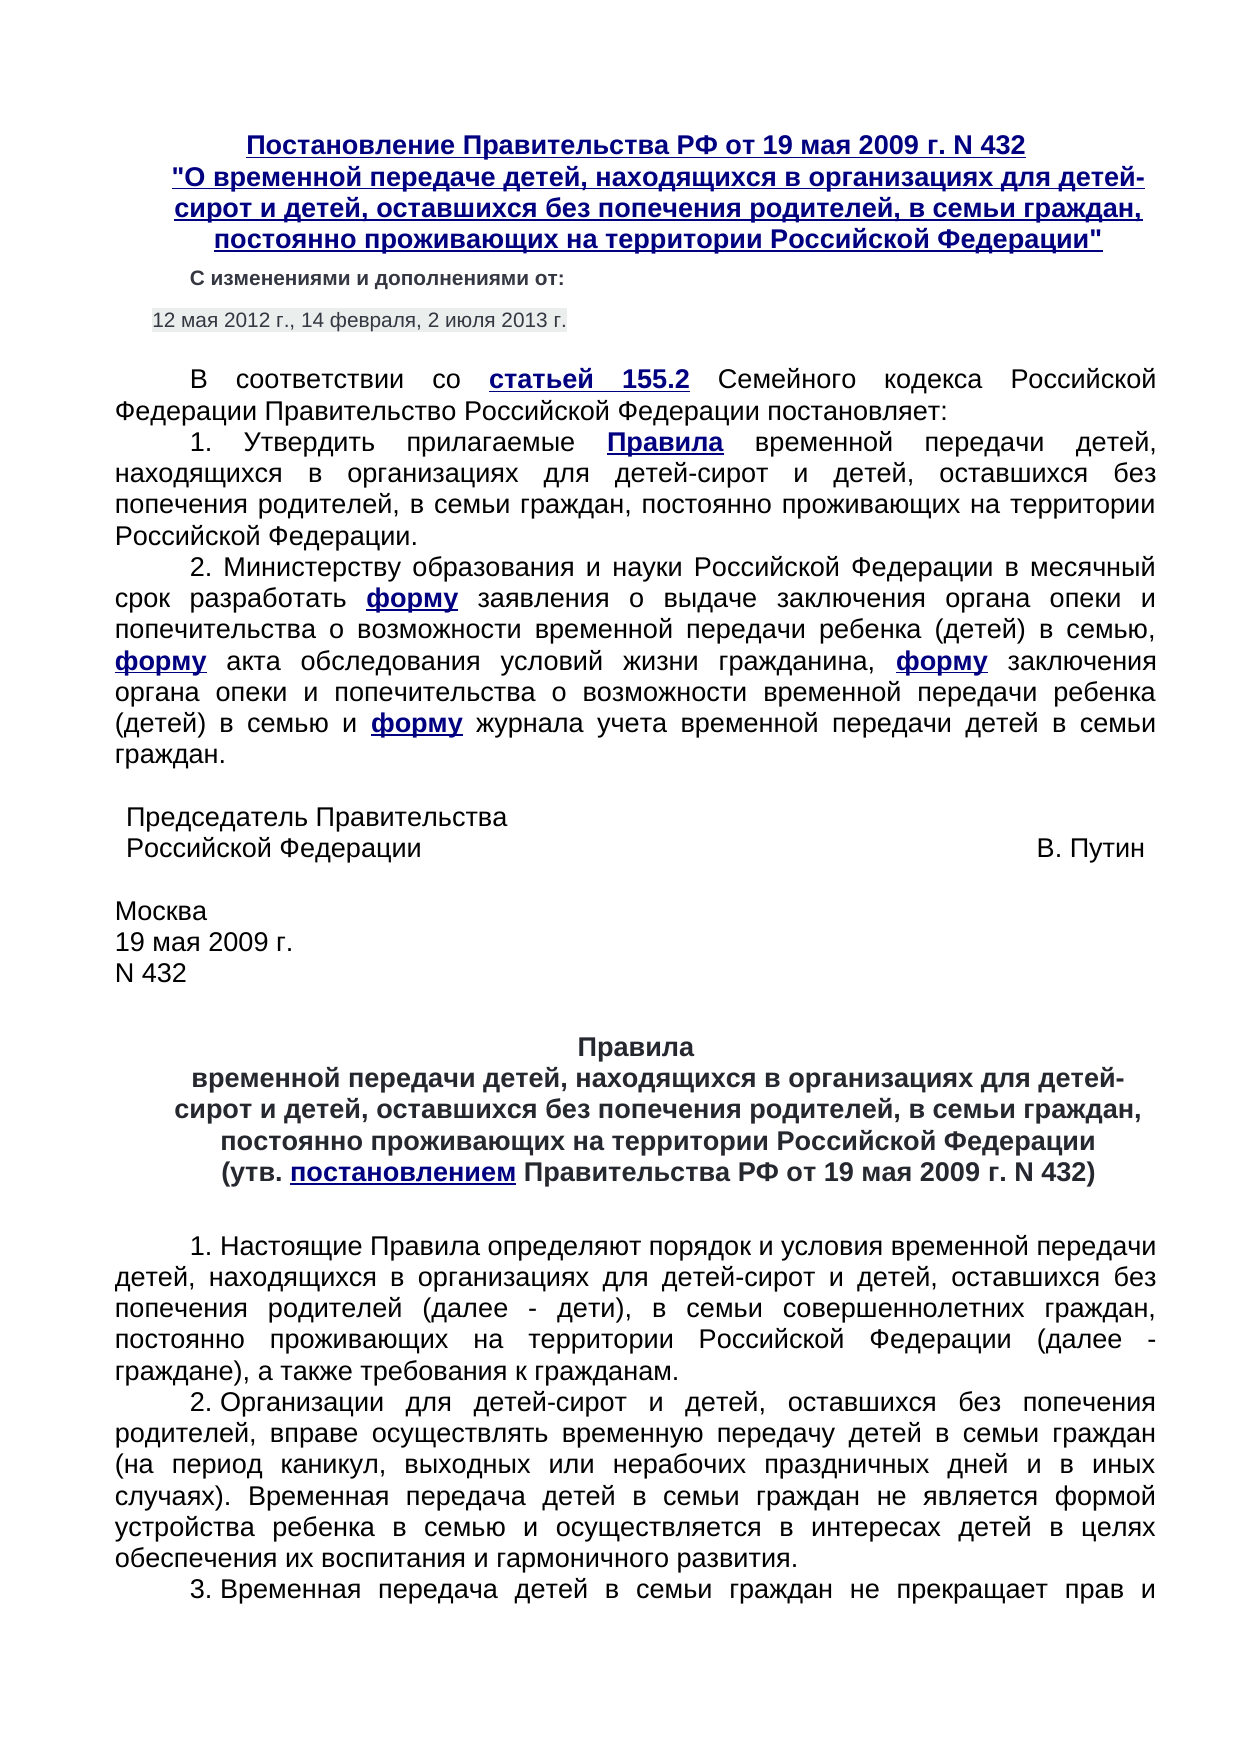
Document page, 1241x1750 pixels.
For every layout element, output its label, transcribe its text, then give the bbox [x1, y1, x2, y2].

text 1. Утвердить прилагаемые Правила временной передачи детей, находящихся в организациях для детей-сирот и детей, оставшихся без попечения родителей, в семьи граждан, постоянно проживающих на территории Российской Федерации. [114, 426, 1157, 551]
text 2. Министерству образования и науки Российской Федерации в месячный срок разработать форму заявления о выдаче заключения органа опеки и попечительства о возможности временной передачи ребенка (детей) в семью, форму акта обследования условий жизни гражданина, форму заключения органа опеки и попечительства о возможности временной передачи ребенка (детей) в семью и форму журнала учета временной передачи детей в семьи граждан. [114, 551, 1157, 770]
text 3. Временная передача детей в семьи граждан не прекращает прав и [114, 1573, 1157, 1605]
text 19 мая 2009 г. [114, 926, 1157, 957]
subtitle Правила временной передачи детей, находящихся в организациях для детей-сирот и детей, оставшихся без попечения родителей, в семьи граждан, постоянно проживающих на территории Российской Федерации (утв. постановлением Правительства РФ от 19 мая 2009 г. N 432) [114, 1031, 1157, 1187]
text С изменениями и дополнениями от: [114, 266, 1157, 289]
table_header Председатель Правительства Российской Федерации [115, 801, 809, 863]
text 1. Настоящие Правила определяют порядок и условия временной передачи детей, находящихся в организациях для детей-сирот и детей, оставшихся без попечения родителей (далее - дети), в семьи совершеннолетних граждан, постоянно проживающих на территории Российской Федерации (далее - граждане), а также требования к гражданам. [114, 1230, 1157, 1386]
text N 432 [114, 957, 1157, 988]
text В соответствии со статьей 155.2 Семейного кодекса Российской Федерации Правительство Российской Федерации постановляет: [114, 363, 1157, 426]
subtitle Постановление Правительства РФ от 19 мая 2009 г. N 432 "О временной передаче детей, находящихся в организациях для детей-сирот и детей, оставшихся без попечения родителей, в семьи граждан, постоянно проживающих на территории Российской Федерации" [114, 129, 1157, 254]
table_header В. Путин [809, 801, 1156, 863]
text 12 мая 2012 г., 14 февраля, 2 июля 2013 г. [567, 308, 1119, 332]
text 2. Организации для детей-сирот и детей, оставшихся без попечения родителей, вправе осуществлять временную передачу детей в семьи граждан (на период каникул, выходных или нерабочих праздничных дней и в иных случаях). Временная передача детей в семьи граждан не является формой устройства ребенка в семью и осуществляется в интересах детей в целях обеспечения их воспитания и гармоничного развития. [114, 1386, 1157, 1573]
text Москва [114, 895, 1157, 926]
